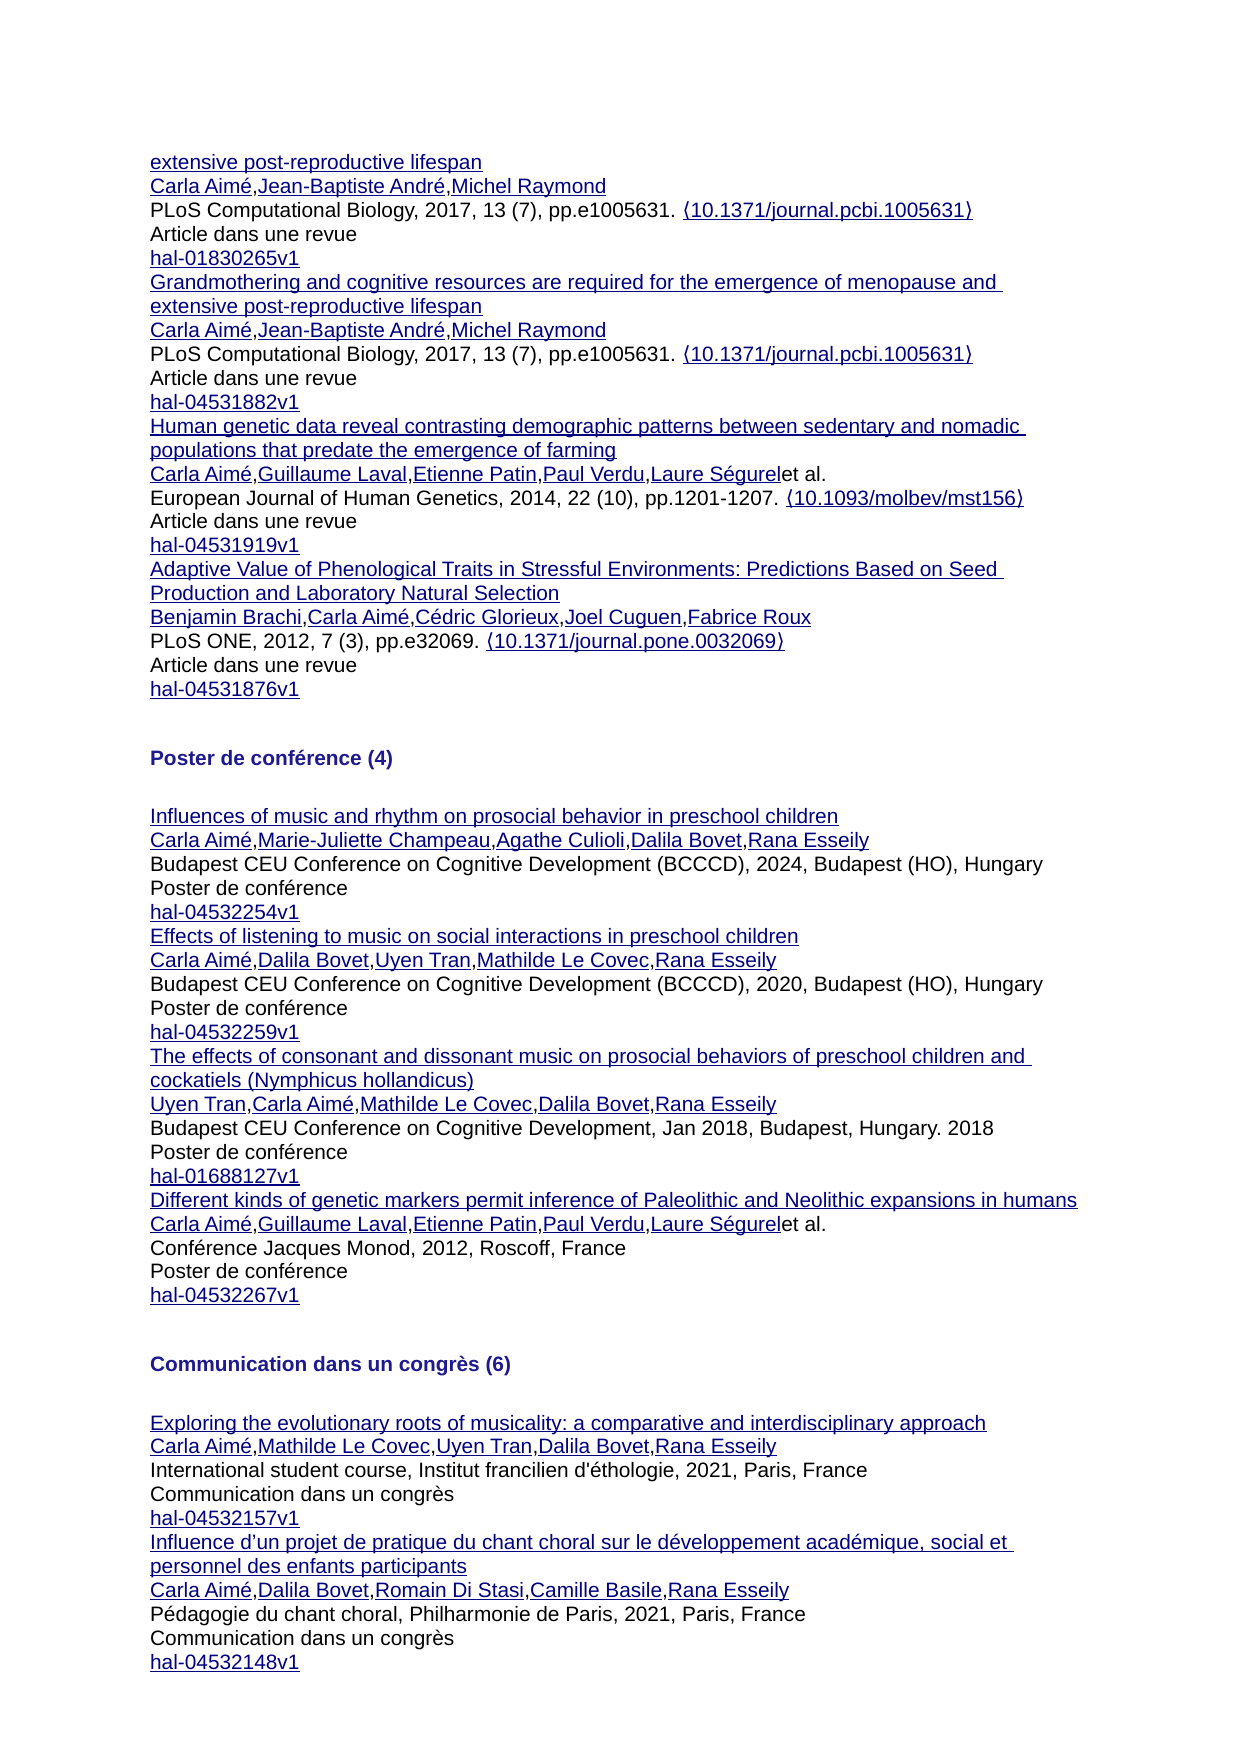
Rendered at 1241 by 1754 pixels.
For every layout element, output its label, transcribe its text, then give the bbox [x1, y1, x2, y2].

table_header Influences of music and rhythm on prosocial behavior in preschool children Carla Aimé,Marie-Juliette Champeau,Agathe Culioli,Dalila Bovet,Rana Esseily Budapest CEU Conference on Cognitive Development (BCCCD), 2024, Budapest (HO), Hungary Poster de conférence hal-04532254v1 [150, 804, 1090, 924]
table_cell Effects of listening to music on social interactions in preschool children Carla Aimé,Dalila Bovet,Uyen Tran,Mathilde Le Covec,Rana Esseily Budapest CEU Conference on Cognitive Development (BCCCD), 2020, Budapest (HO), Hungary Poster de conférence hal-04532259v1 [150, 924, 1090, 1044]
table_cell Grandmothering and cognitive resources are required for the emergence of menopause and extensive post-reproductive lifespan Carla Aimé,Jean-Baptiste André,Michel Raymond PLoS Computational Biology, 2017, 13 (7), pp.e1005631. ⟨10.1371/journal.pcbi.1005631⟩ Article dans une revue hal-04531882v1 [150, 270, 1090, 413]
table_header Exploring the evolutionary roots of musicality: a comparative and interdisciplinary approach Carla Aimé,Mathilde Le Covec,Uyen Tran,Dalila Bovet,Rana Esseily International student course, Institut francilien d'éthologie, 2021, Paris, France Communication dans un congrès hal-04532157v1 [150, 1410, 1090, 1530]
table_cell Different kinds of genetic markers permit inference of Paleolithic and Neolithic expansions in humans Carla Aimé,Guillaume Laval,Etienne Patin,Paul Verdu,Laure Ségurelet al. Conférence Jacques Monod, 2012, Roscoff, France Poster de conférence hal-04532267v1 [150, 1188, 1090, 1307]
table_cell Adaptive Value of Phenological Traits in Stressful Environments: Predictions Based on Seed Production and Laboratory Natural Selection Benjamin Brachi,Carla Aimé,Cédric Glorieux,Joel Cuguen,Fabrice Roux PLoS ONE, 2012, 7 (3), pp.e32069. ⟨10.1371/journal.pone.0032069⟩ Article dans une revue hal-04531876v1 [150, 557, 1090, 701]
subtitle Communication dans un congrès (6) [150, 1352, 1090, 1376]
table_cell The effects of consonant and dissonant music on prosocial behaviors of preschool children and cockatiels (Nymphicus hollandicus) Uyen Tran,Carla Aimé,Mathilde Le Covec,Dalila Bovet,Rana Esseily Budapest CEU Conference on Cognitive Development, Jan 2018, Budapest, Hungary. 2018 Poster de conférence hal-01688127v1 [150, 1044, 1090, 1187]
subtitle Poster de conférence (4) [150, 746, 1090, 770]
table_cell Influence d’un projet de pratique du chant choral sur le développement académique, social et personnel des enfants participants Carla Aimé,Dalila Bovet,Romain Di Stasi,Camille Basile,Rana Esseily Pédagogie du chant choral, Philharmonie de Paris, 2021, Paris, France Communication dans un congrès hal-04532148v1 [150, 1530, 1090, 1674]
table_cell Grandmothering and cognitive resources are required for the emergence of menopause and extensive post-reproductive lifespan Carla Aimé,Jean-Baptiste André,Michel Raymond PLoS Computational Biology, 2017, 13 (7), pp.e1005631. ⟨10.1371/journal.pcbi.1005631⟩ Article dans une revue hal-01830265v1 [150, 150, 1090, 270]
table_cell Human genetic data reveal contrasting demographic patterns between sedentary and nomadic populations that predate the emergence of farming Carla Aimé,Guillaume Laval,Etienne Patin,Paul Verdu,Laure Ségurelet al. European Journal of Human Genetics, 2014, 22 (10), pp.1201-1207. ⟨10.1093/molbev/mst156⟩ Article dans une revue hal-04531919v1 [150, 414, 1090, 557]
